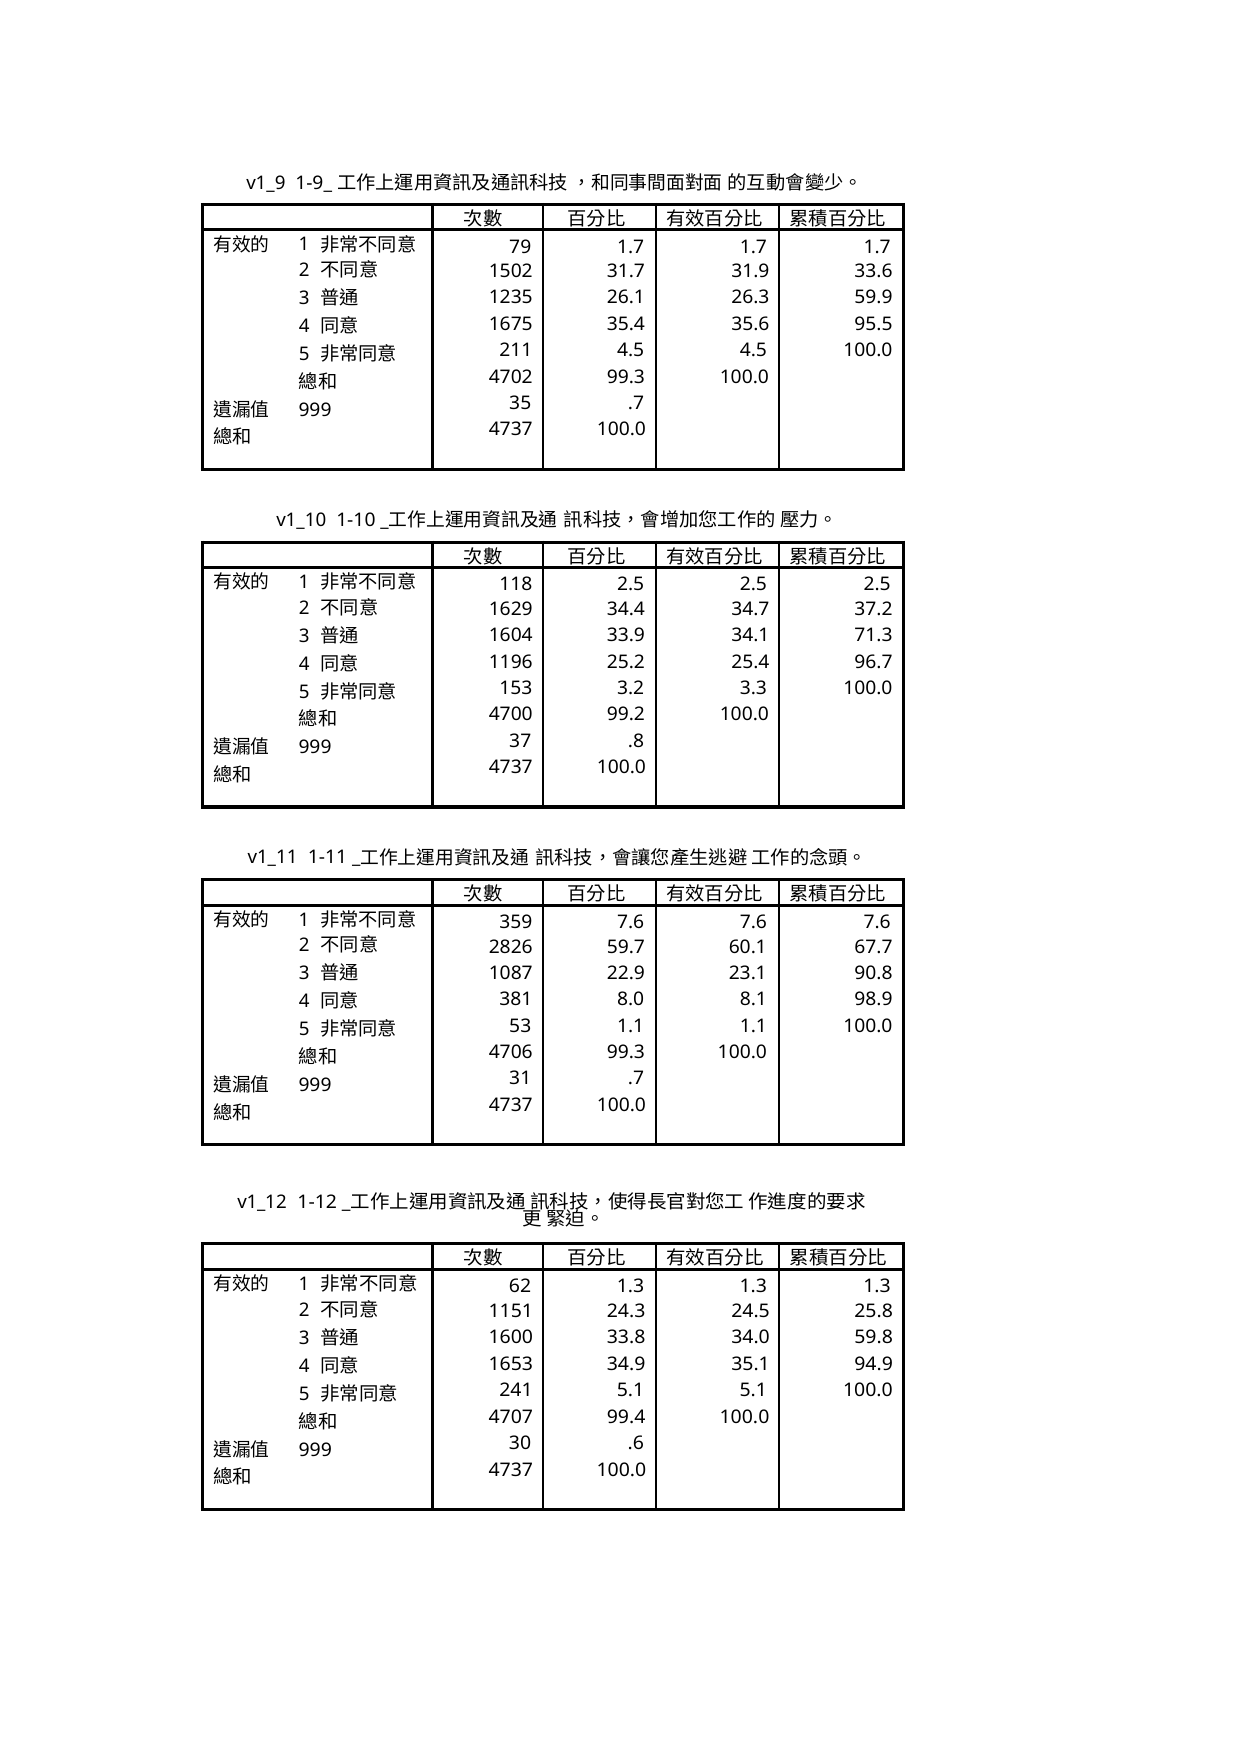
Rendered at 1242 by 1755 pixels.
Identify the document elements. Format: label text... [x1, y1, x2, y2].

table_cell 1.3 24.5 34.0 35.1 5.1 100.0 [657, 1271, 778, 1508]
table_header 有效百分比 [657, 206, 778, 228]
table_cell 79 1502 1235 1675 211 4702 35 4737 [434, 231, 542, 468]
table_header [204, 1245, 431, 1268]
table_header 次數 [434, 206, 542, 228]
table_header [204, 544, 431, 566]
table_header 次數 [434, 1245, 542, 1268]
table_cell 1.7 31.7 26.1 35.4 4.5 99.3 .7 100.0 [544, 231, 655, 468]
table_cell 118 1629 1604 1196 153 4700 37 4737 [434, 569, 542, 805]
table_cell 2.5 37.2 71.3 96.7 100.0 [780, 569, 902, 805]
table_header 次數 [434, 881, 542, 904]
table_header 百分比 [544, 881, 655, 904]
table_header [204, 881, 431, 904]
table_cell 2.5 34.4 33.9 25.2 3.2 99.2 .8 100.0 [544, 569, 655, 805]
table_header 累積百分比 [780, 206, 902, 228]
text v1_10 1-10 _工作上運用資訊及通 訊科技，會增加您工作的 壓力。 [276, 504, 1069, 530]
table_header 有效百分比 [657, 544, 778, 566]
table_header 百分比 [544, 544, 655, 566]
table_cell 7.6 59.7 22.9 8.0 1.1 99.3 .7 100.0 [544, 907, 655, 1143]
table_cell 2.5 34.7 34.1 25.4 3.3 100.0 [657, 569, 778, 805]
table_header [204, 206, 431, 228]
table_header 百分比 [544, 1245, 655, 1268]
table_header 有效百分比 [657, 1245, 778, 1268]
text v1_11 1-11 _工作上運用資訊及通 訊科技，會讓您產生逃避 工作的念頭。 [247, 842, 1069, 868]
table_header 累積百分比 [780, 881, 902, 904]
table_header 百分比 [544, 206, 655, 228]
table_header 次數 [434, 544, 542, 566]
table_cell 359 2826 1087 381 53 4706 31 4737 [434, 907, 542, 1143]
table_cell 有效的 1 非常不同意 2 不同意 3 普通 4 同意 5 非常同意 總和 遺漏值 999 總和 [204, 907, 431, 1143]
table_cell 7.6 67.7 90.8 98.9 100.0 [780, 907, 902, 1143]
table_cell 有效的 1 非常不同意 2 不同意 3 普通 4 同意 5 非常同意 總和 遺漏值 999 總和 [204, 231, 431, 468]
table_cell 1.7 33.6 59.9 95.5 100.0 [780, 231, 902, 468]
text v1_12 1-12 _工作上運用資訊及通 訊科技，使得長官對您工 作進度的要求更 緊迫。 [237, 1194, 872, 1230]
table_cell 7.6 60.1 23.1 8.1 1.1 100.0 [657, 907, 778, 1143]
table_cell 1.3 24.3 33.8 34.9 5.1 99.4 .6 100.0 [544, 1271, 655, 1508]
table_cell 1.3 25.8 59.8 94.9 100.0 [780, 1271, 902, 1508]
table_cell 1.7 31.9 26.3 35.6 4.5 100.0 [657, 231, 778, 468]
table_header 累積百分比 [780, 544, 902, 566]
table_cell 有效的 1 非常不同意 2 不同意 3 普通 4 同意 5 非常同意 總和 遺漏值 999 總和 [204, 1271, 431, 1508]
table_header 有效百分比 [657, 881, 778, 904]
table_cell 62 1151 1600 1653 241 4707 30 4737 [434, 1271, 542, 1508]
table_header 累積百分比 [780, 1245, 902, 1268]
table_cell 有效的 1 非常不同意 2 不同意 3 普通 4 同意 5 非常同意 總和 遺漏值 999 總和 [204, 569, 431, 805]
